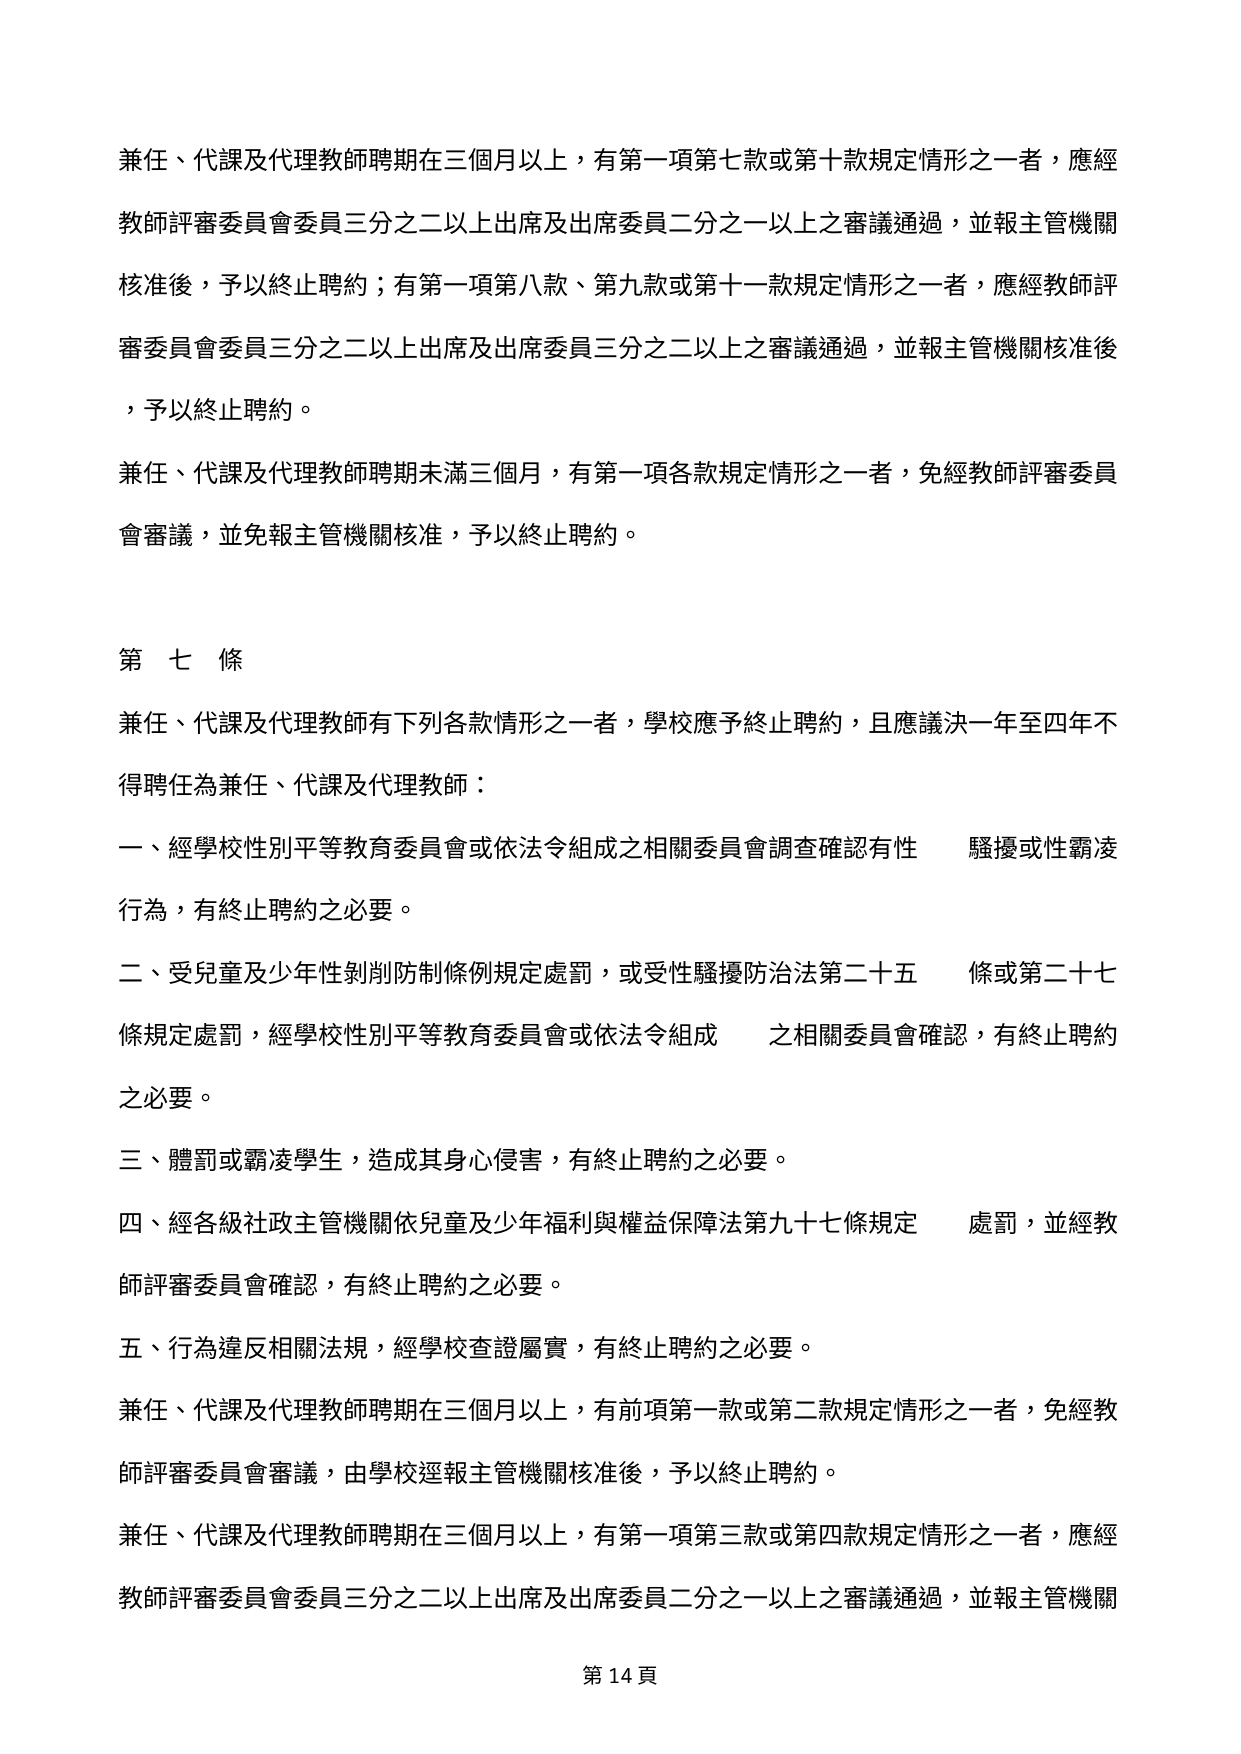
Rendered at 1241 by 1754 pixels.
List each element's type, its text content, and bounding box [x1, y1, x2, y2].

text 二、受兒童及少年性剝削防制條例規定處罰，或受性騷擾防治法第二十五 條或第二十七條規定處罰，經學校性別平等教育委員會或依法令組成 之相關委員會確認，有終止聘約之必要。 [118, 930, 1122, 1117]
text 兼任、代課及代理教師聘期未滿三個月，有第一項各款規定情形之一者，免經教師評審委員會審議，並免報主管機關核准，予以終止聘約。 [118, 430, 1122, 555]
text 兼任、代課及代理教師聘期在三個月以上，有前項第一款或第二款規定情形之一者，免經教師評審委員會審議，由學校逕報主管機關核准後，予以終止聘約。 [118, 1367, 1122, 1492]
text 五、行為違反相關法規，經學校查證屬實，有終止聘約之必要。 [118, 1305, 1122, 1367]
text 四、經各級社政主管機關依兒童及少年福利與權益保障法第九十七條規定 處罰，並經教師評審委員會確認，有終止聘約之必要。 [118, 1180, 1122, 1305]
text 兼任、代課及代理教師有下列各款情形之一者，學校應予終止聘約，且應議決一年至四年不得聘任為兼任、代課及代理教師： [118, 680, 1122, 805]
text 第 七 條 [118, 617, 1122, 680]
text 兼任、代課及代理教師聘期在三個月以上，有第一項第七款或第十款規定情形之一者，應經教師評審委員會委員三分之二以上出席及出席委員二分之一以上之審議通過，並報主管機關核准後，予以終止聘約；有第一項第八款、第九款或第十一款規定情形之一者，應經教師評審委員會委員三分之二以上出席及出席委員三分之二以上之審議通過，並報主管機關核准後 [118, 117, 1122, 367]
text 一、經學校性別平等教育委員會或依法令組成之相關委員會調查確認有性 騷擾或性霸凌行為，有終止聘約之必要。 [118, 805, 1122, 930]
text ，予以終止聘約。 [118, 367, 1122, 430]
text 兼任、代課及代理教師聘期在三個月以上，有第一項第三款或第四款規定情形之一者，應經教師評審委員會委員三分之二以上出席及出席委員二分之一以上之審議通過，並報主管機關 [118, 1492, 1122, 1617]
text 三、體罰或霸凌學生，造成其身心侵害，有終止聘約之必要。 [118, 1117, 1122, 1180]
